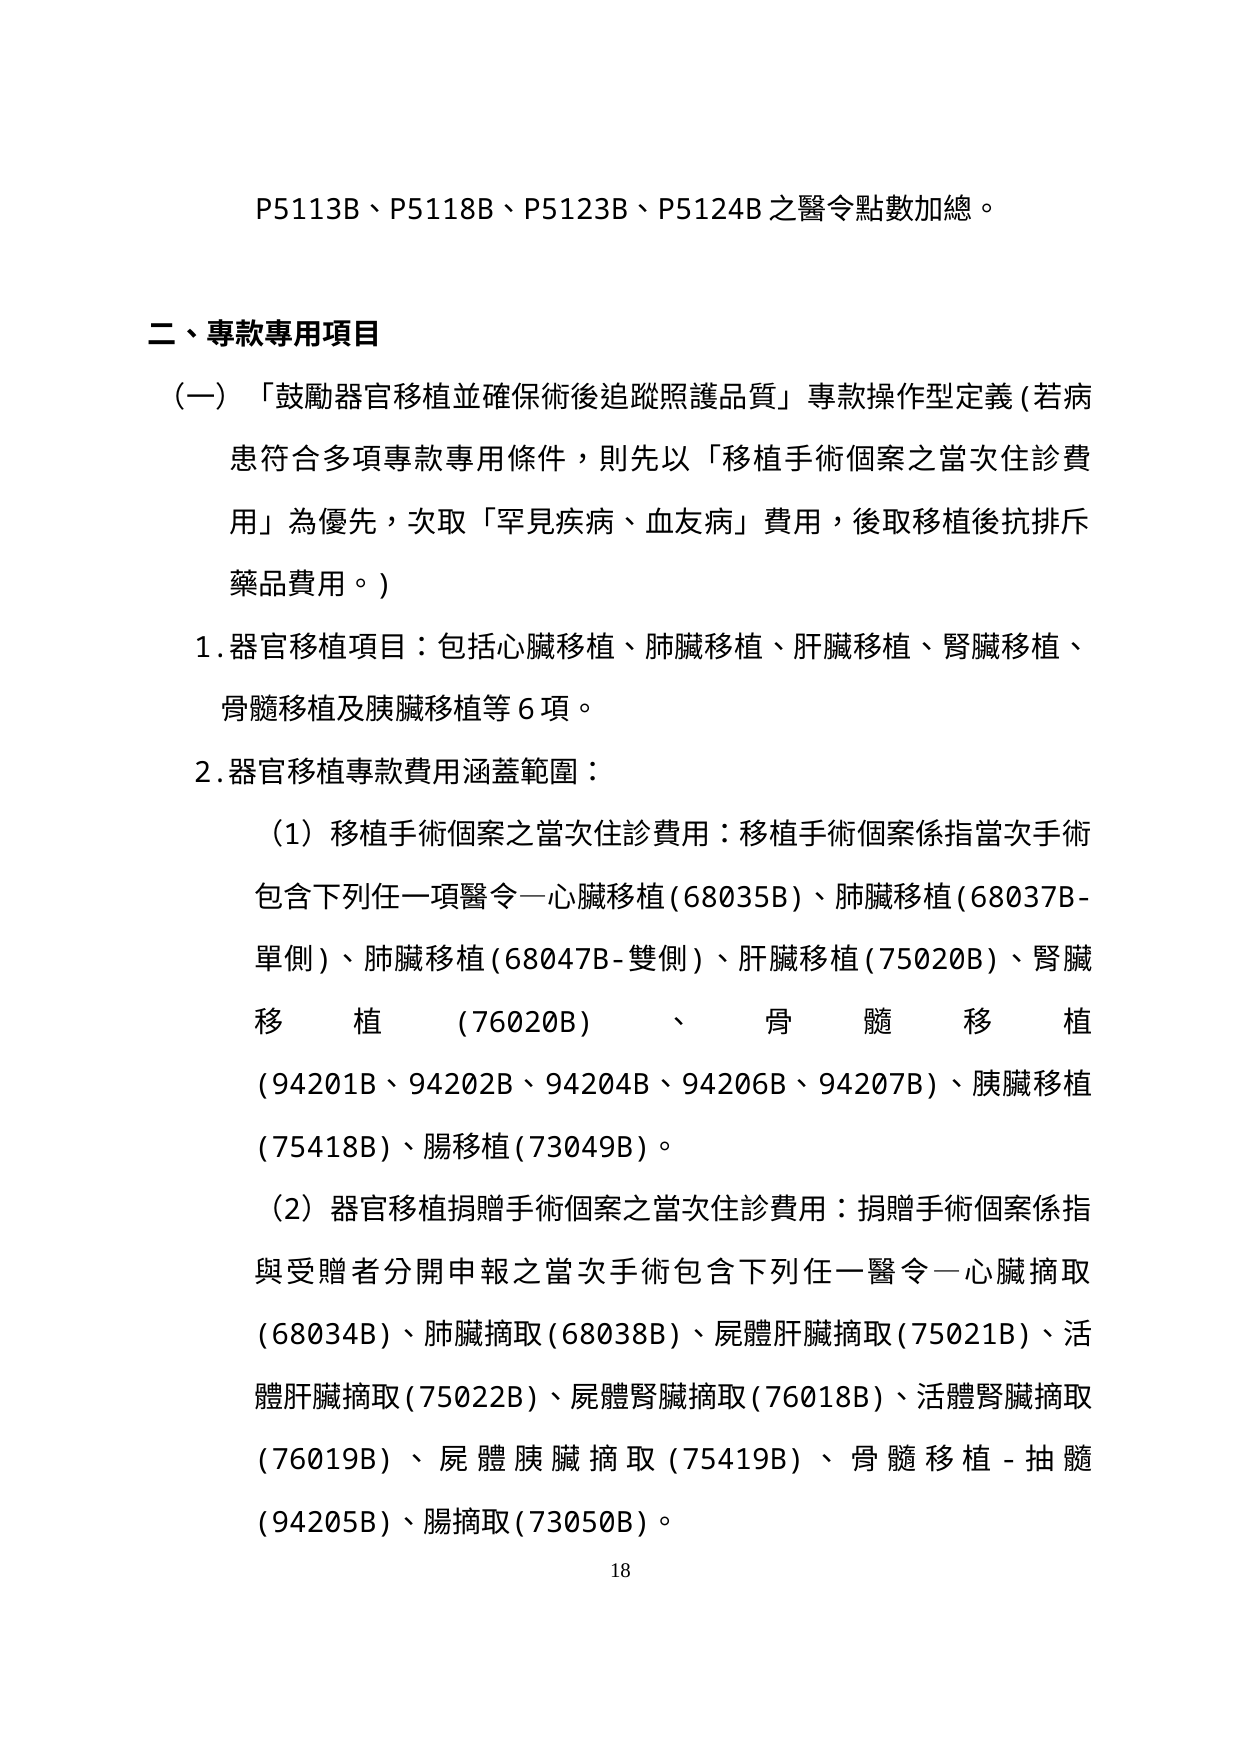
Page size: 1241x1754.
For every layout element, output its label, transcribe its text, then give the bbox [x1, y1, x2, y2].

text （2）器官移植捐贈手術個案之當次住診費用：捐贈手術個案係指與受贈者分開申報之當次手術包含下列任一醫令—心臟摘取(68034B)、肺臟摘取(68038B)、屍體肝臟摘取(75021B)、活體肝臟摘取(75022B)、屍體腎臟摘取(76018B)、活體腎臟摘取(76019B)、屍體胰臟摘取(75419B)、骨髓移植-抽髓(94205B)、腸摘取(73050B)。 [254, 1165, 1092, 1540]
text 2.器官移植專款費用涵蓋範圍： [176, 728, 1092, 790]
text P5113B、P5118B、P5123B、P5124B之醫令點數加總。 [183, 165, 1092, 228]
text （一）「鼓勵器官移植並確保術後追蹤照護品質」專款操作型定義(若病患符合多項專款專用條件，則先以「移植手術個案之當次住診費用」為優先，次取「罕見疾病、血友病」費用，後取移植後抗排斥藥品費用。) [156, 353, 1092, 603]
text （1）移植手術個案之當次住診費用：移植手術個案係指當次手術包含下列任一項醫令—心臟移植(68035B)、肺臟移植(68037B-單側)、肺臟移植(68047B-雙側)、肝臟移植(75020B)、腎臟移植(76020B)、骨髓移植(94201B、94202B、94204B、94206B、94207B)、胰臟移植(75418B)、腸移植(73049B)。 [254, 790, 1092, 1165]
text 二、專款專用項目 [148, 290, 1092, 353]
text 1.器官移植項目：包括心臟移植、肺臟移植、肝臟移植、腎臟移植、骨髓移植及胰臟移植等6項。 [176, 603, 1092, 728]
